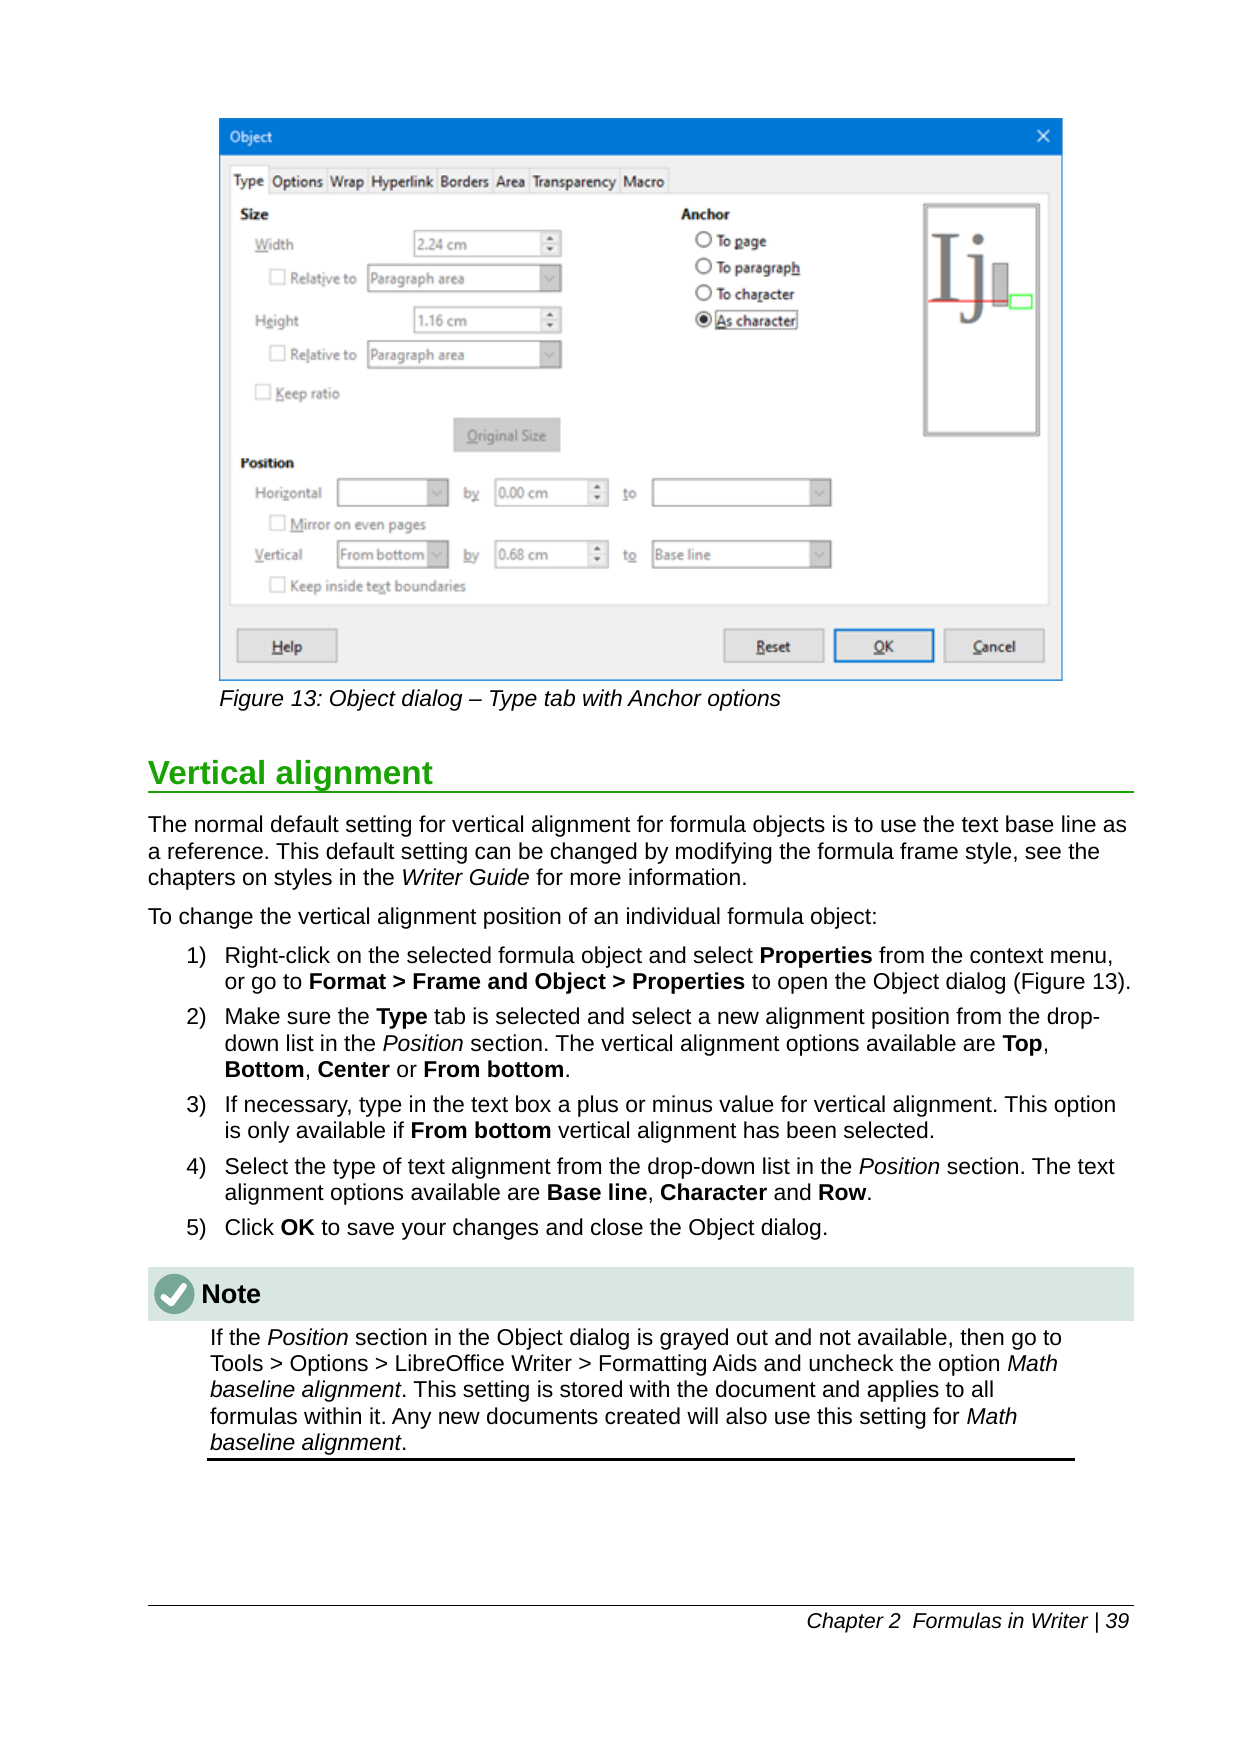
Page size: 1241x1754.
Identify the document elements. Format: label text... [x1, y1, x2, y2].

text Figure 13: Object dialog – Type tab with Anchor options [219, 681, 1062, 712]
list Make sure the Type tab is selected and select a new alignment position from the drop-down list in the Position section. The vertical alignment options available are Top, Bottom, Center or From bottom. [207, 1003, 1134, 1082]
list If necessary, type in the text box a plus or minus value for vertical alignment. This option is only available if From bottom vertical alignment has been selected. [207, 1091, 1134, 1144]
subtitle Note [148, 1267, 1134, 1321]
picture [219, 118, 1063, 681]
text To change the vertical alignment position of an individual formula object: [148, 903, 1134, 929]
list Click OK to save your changes and close the Object dialog. [207, 1214, 1134, 1241]
list Right-click on the selected formula object and select Properties from the context menu, or go to Format > Frame and Object > Properties to open the Object dialog (Figure 13). [207, 942, 1134, 994]
list Select the type of text alignment from the drop-down list in the Position section. The text alignment options available are Base line, Character and Row. [207, 1153, 1134, 1205]
text If the Position section in the Object dialog is grayed out and not available, then go to Tools > Options > LibreOffice Writer > Formatting Aids and uncheck the option Math baseline alignment. This setting is stored with the document and applies to all formulas within it. Any new documents created will also use this setting for Math baseline alignment. [207, 1321, 1075, 1458]
subtitle Vertical alignment [148, 753, 1134, 791]
text The normal default setting for vertical alignment for formula objects is to use the text base line as a reference. This default setting can be changed by modifying the formula frame style, see the chapters on styles in the Writer Guide for more information. [148, 811, 1134, 890]
